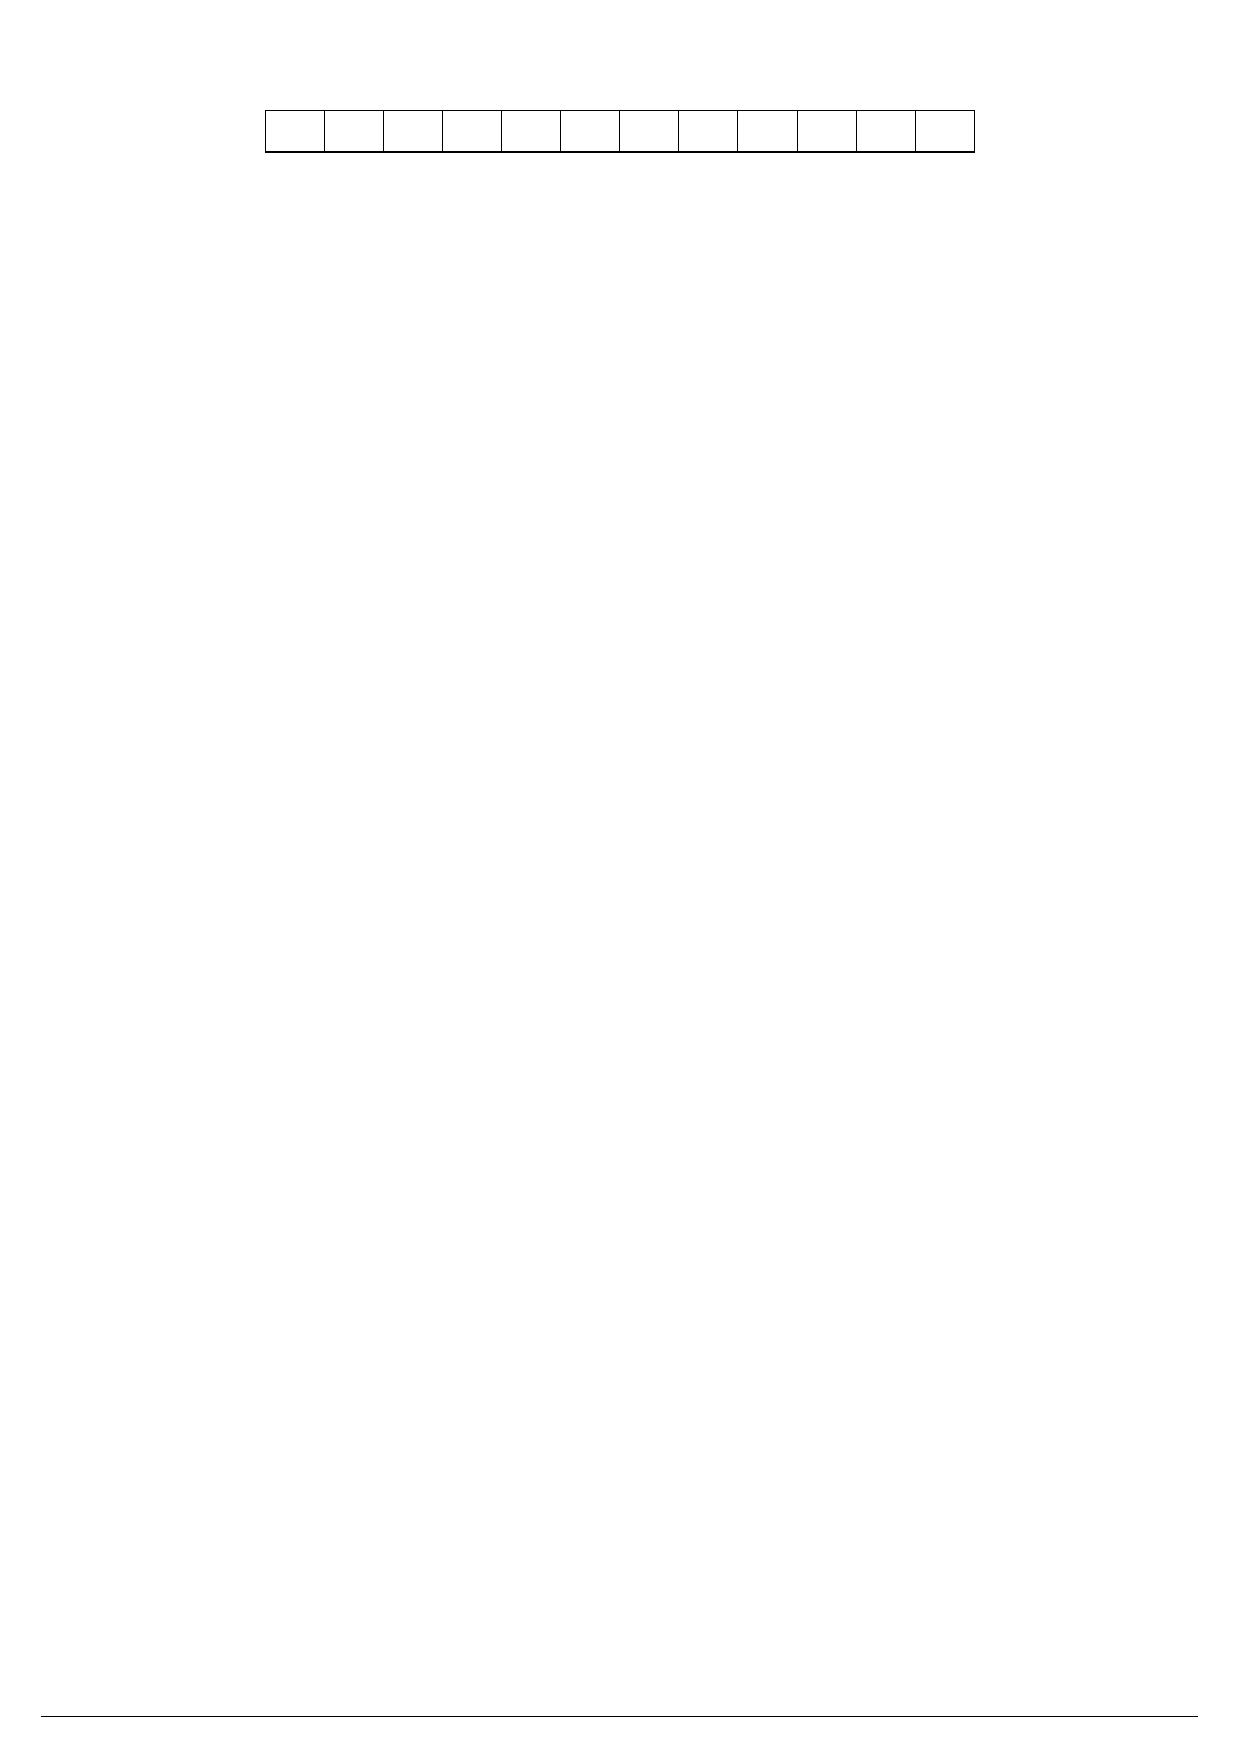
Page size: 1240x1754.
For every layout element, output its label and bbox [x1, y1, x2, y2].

table_cell [798, 111, 856, 151]
table_cell [916, 111, 974, 151]
table_cell [384, 111, 442, 151]
table_cell [738, 111, 797, 151]
table_cell [443, 111, 501, 151]
table_cell [561, 111, 619, 151]
table_cell [502, 111, 560, 151]
table_cell [620, 111, 678, 151]
table_cell [679, 111, 737, 151]
table_cell [325, 111, 383, 151]
table_cell [266, 111, 324, 151]
table_cell [857, 111, 915, 151]
